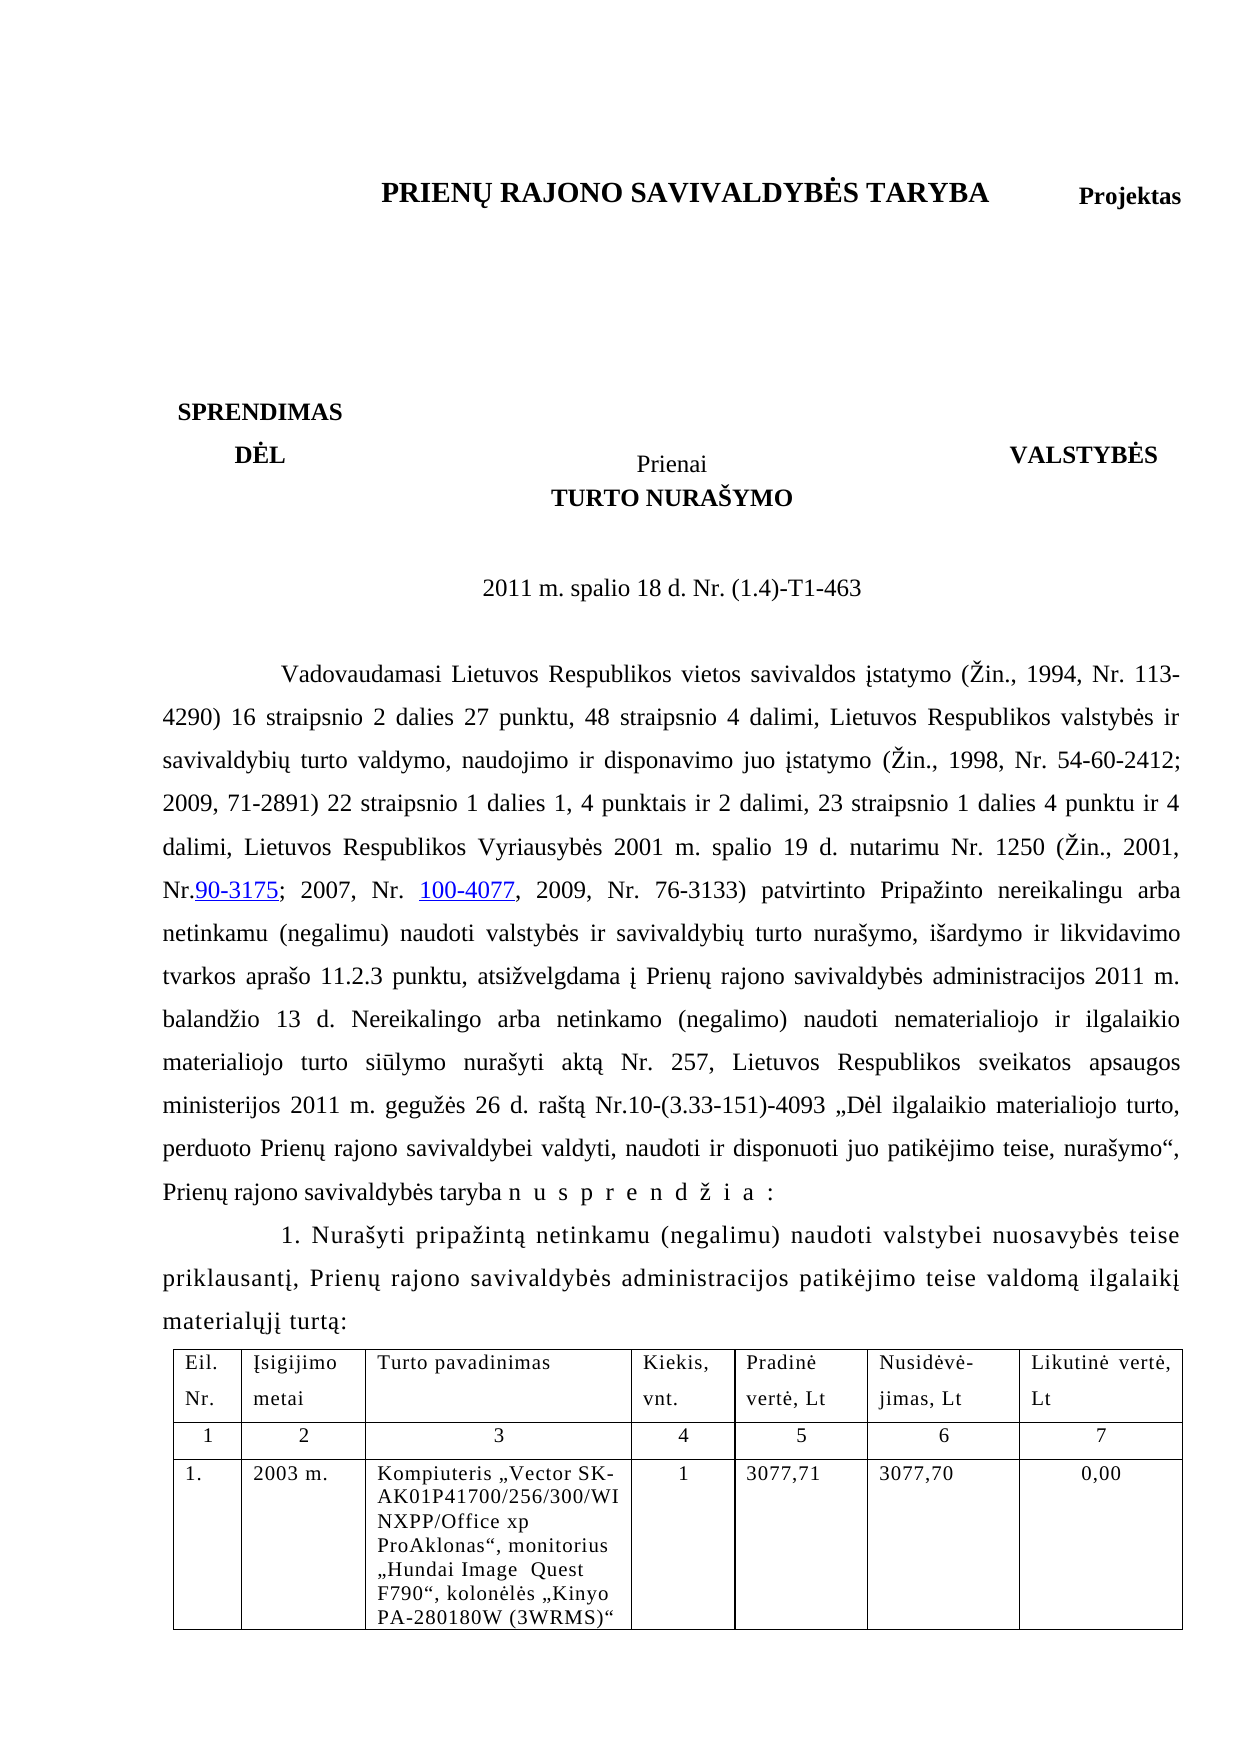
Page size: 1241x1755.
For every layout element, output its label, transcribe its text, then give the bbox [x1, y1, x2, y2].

table_header Kiekis, vnt. [632, 1350, 734, 1422]
table_header Nusidėvė- jimas, Lt [868, 1350, 1019, 1422]
text PRIENŲ RAJONO SAVIVALDYBĖS TARYBA [330, 175, 1040, 209]
table_cell 0,00 [1020, 1460, 1182, 1629]
table_cell 1 [174, 1423, 241, 1459]
table_cell 5 [736, 1423, 867, 1459]
text Vadovaudamasi Lietuvos Respublikos vietos savivaldos įstatymo (Žin., 1994, Nr. 113-4290) 16 straipsnio 2 dalies 27 punktu, 48 straipsnio 4 dalimi, Lietuvos Respublikos valstybės ir savivaldybių turto valdymo, naudojimo ir disponavimo juo įstatymo (Žin., 1998, Nr. 54-60-2412; 2009, 71-2891) 22 straipsnio 1 dalies 1, 4 punktais ir 2 dalimi, 23 straipsnio 1 dalies 4 punktu ir 4 dalimi, Lietuvos Respublikos Vyriausybės 2001 m. spalio 19 d. nutarimu Nr. 1250 (Žin., 2001, Nr.90-3175; 2007, Nr. 100-4077, 2009, Nr. 76-3133) patvirtinto Pripažinto nereikalingu arba netinkamu (negalimu) naudoti valstybės ir savivaldybių turto nurašymo, išardymo ir likvidavimo tvarkos aprašo 11.2.3 punktu, atsižvelgdama į Prienų rajono savivaldybės administracijos 2011 m. balandžio 13 d. Nereikalingo arba netinkamo (negalimo) naudoti nematerialiojo ir ilgalaikio materialiojo turto siūlymo nurašyti aktą Nr. 257, Lietuvos Respublikos sveikatos apsaugos ministerijos 2011 m. gegužės 26 d. raštą Nr.10-(3.33-151)-4093 „Dėl ilgalaikio materialiojo turto, perduoto Prienų rajono savivaldybei valdyti, naudoti ir disponuoti juo patikėjimo teise, nurašymo“, Prienų rajono savivaldybės taryba nusprendžia: [162, 659, 1181, 1205]
text 2011 m. spalio 18 d. Nr. (1.4)-T1-463 [162, 573, 1181, 602]
table_cell 4 [632, 1423, 734, 1459]
table_cell 1 [632, 1460, 734, 1629]
text dėl VALSTYBĖS Turto NURAŠYMO [162, 440, 1181, 512]
table_cell 3077,70 [868, 1460, 1019, 1629]
table_header Likutinė vertė, Lt [1020, 1350, 1182, 1422]
text [162, 181, 330, 210]
table_header Įsigijimo metai [242, 1350, 365, 1422]
text SPRENDIMAS [162, 397, 377, 426]
table_cell 1. [174, 1460, 241, 1629]
text Projektas [1040, 181, 1181, 210]
table_cell 3 [366, 1423, 631, 1459]
table_cell Kompiuteris „Vector SK-AK01P41700/256/300/WINXPP/Office xp ProAklonas“, monitorius „Hundai Image Quest F790“, kolonėlės „Kinyo PA-280180W (3WRMS)“ [366, 1460, 631, 1629]
table_header Eil. Nr. [174, 1350, 241, 1422]
table_cell 3077,71 [736, 1460, 867, 1629]
table_cell 6 [868, 1423, 1019, 1459]
table_cell 7 [1020, 1423, 1182, 1459]
text Prienai [377, 449, 967, 478]
text 1. Nurašyti pripažintą netinkamu (negalimu) naudoti valstybei nuosavybės teise priklausantį, Prienų rajono savivaldybės administracijos patikėjimo teise valdomą ilgalaikį materialųjį turtą: [162, 1220, 1181, 1335]
table_cell 2 [242, 1423, 365, 1459]
text [967, 397, 1181, 426]
table_header Pradinė vertė, Lt [736, 1350, 867, 1422]
table_cell 2003 m. [242, 1460, 365, 1629]
table_header Turto pavadinimas [366, 1350, 631, 1422]
